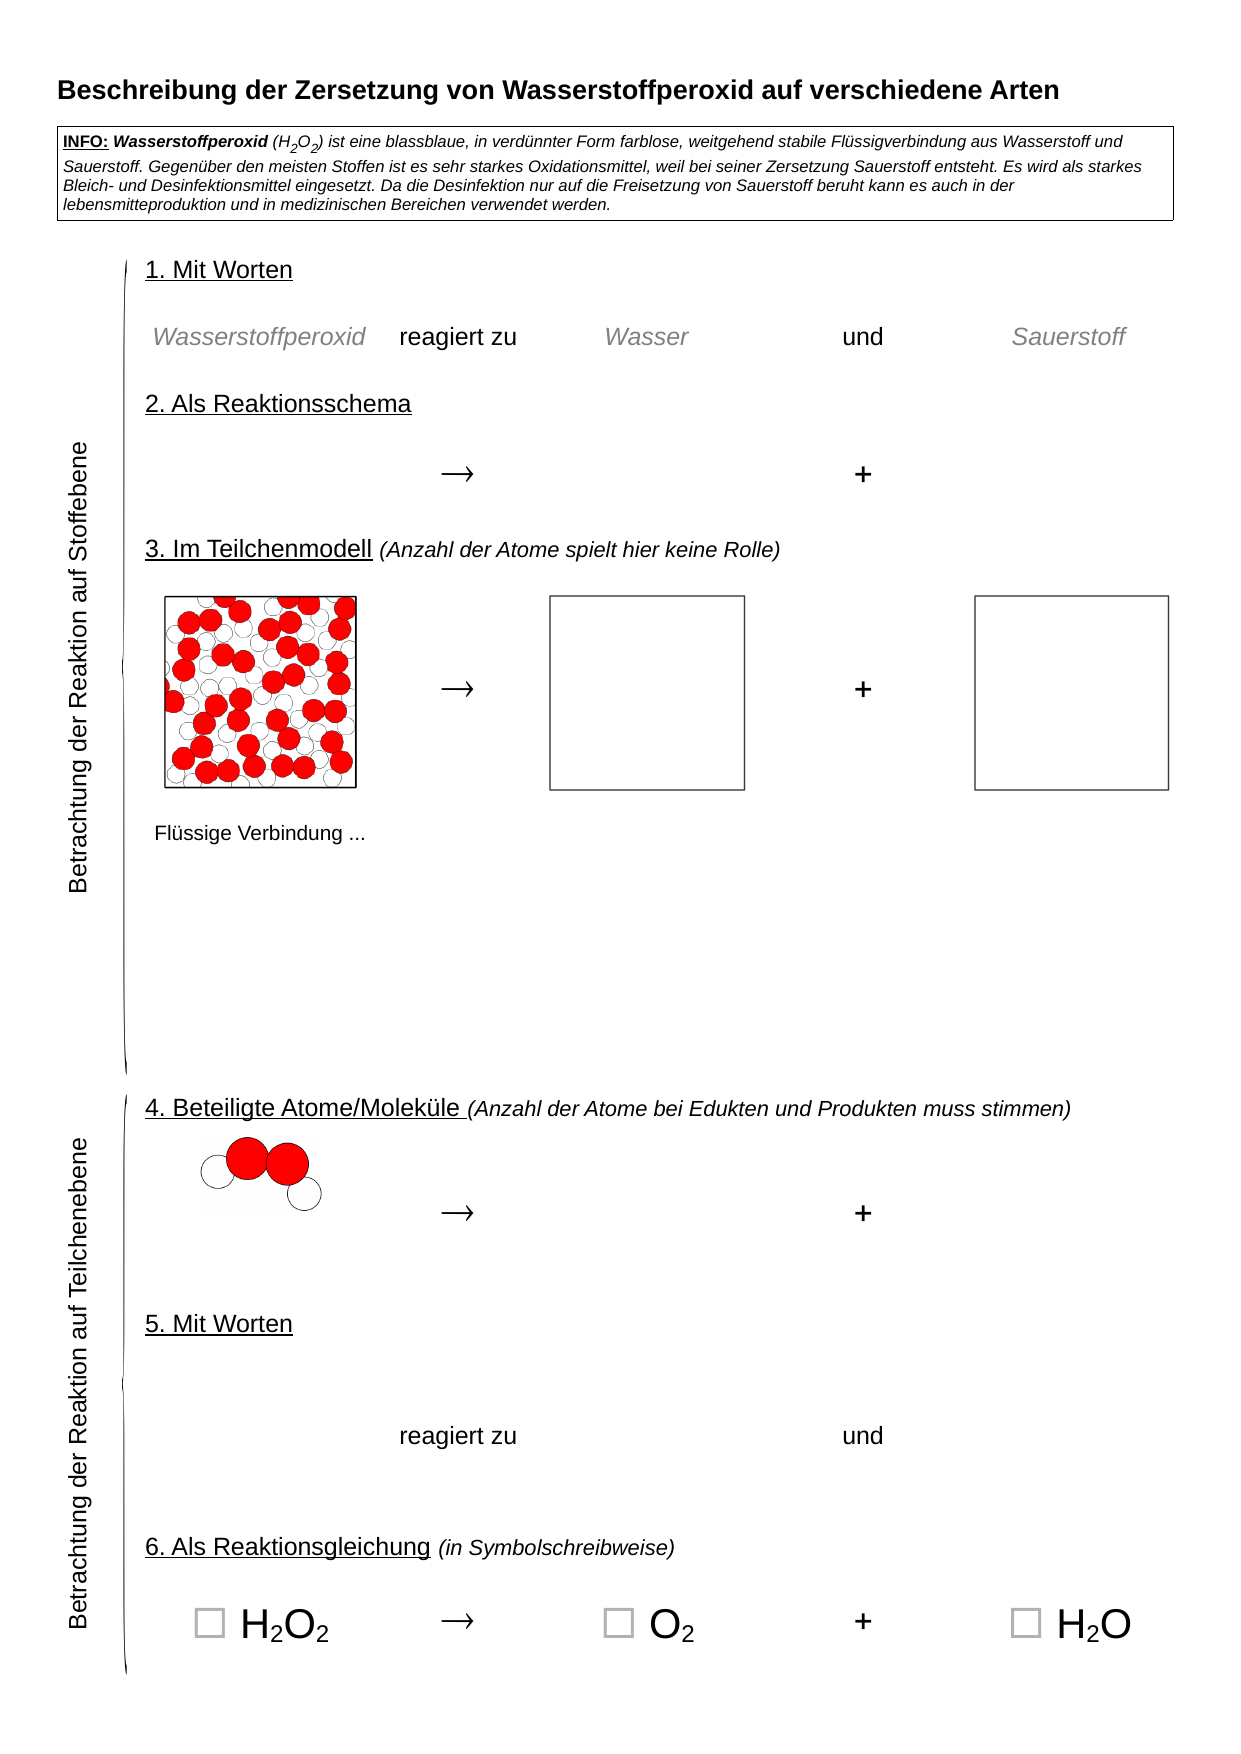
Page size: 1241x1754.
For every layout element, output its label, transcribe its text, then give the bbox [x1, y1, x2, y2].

table_cell [535, 815, 759, 1087]
table_cell [535, 1344, 759, 1526]
table_cell 2. Als Reaktionsschema [139, 384, 1173, 424]
table_header Betrachtung der Reaktion auf Stoffebene [57, 249, 98, 1087]
table_cell [139, 569, 381, 815]
table_cell  H2O [966, 1566, 1173, 1681]
table_cell und [760, 289, 966, 383]
table_cell  [381, 569, 535, 815]
table_cell 5. Mit Worten [139, 1304, 1173, 1344]
table_cell  [381, 424, 535, 529]
picture [972, 592, 1172, 792]
table_cell reagiert zu [381, 1344, 535, 1526]
table_cell [760, 815, 966, 1087]
table_cell [966, 1344, 1173, 1526]
table_cell + [760, 1566, 966, 1681]
table_cell + [760, 1128, 966, 1304]
text INFO: Wasserstoffperoxid (H2O2) ist eine blassblaue, in verdünnter Form farblose, weitgehend stabile Flüssigverbindung aus Wasserstoff und Sauerstoff. Gegenüber den meisten Stoffen ist es sehr starkes Oxidationsmittel, weil bei seiner Zersetzung Sauerstoff entsteht. Es wird als starkes Bleich- und Desinfektionsmittel eingesetzt. Da die Desinfektion nur auf die Freisetzung von Sauerstoff beruht kann es auch in der lebensmitteproduktion und in medizinischen Bereichen verwendet werden. [58, 127, 1173, 220]
table_cell 6. Als Reaktionsgleichung (in Symbolschreibweise) [139, 1526, 1173, 1566]
table_cell  O2 [535, 1566, 759, 1681]
table_cell [535, 569, 759, 815]
table_cell 4. Beteiligte Atome/Moleküle (Anzahl der Atome bei Edukten und Produkten muss stimmen) [139, 1087, 1173, 1127]
table_cell [966, 1128, 1173, 1304]
table_cell [535, 1128, 759, 1304]
table_header [98, 249, 139, 1087]
table_cell [98, 1087, 139, 1681]
table_cell [966, 815, 1173, 1087]
picture [547, 592, 748, 792]
table_cell Sauerstoff [966, 289, 1173, 383]
table_cell und [760, 1344, 966, 1526]
table_cell  [381, 1128, 535, 1304]
table_cell Flüssige Verbindung ... [139, 815, 381, 1087]
table_cell + [760, 424, 966, 529]
table_cell Wasser [535, 289, 759, 383]
table_header 1. Mit Worten [139, 249, 1173, 289]
table_cell [535, 424, 759, 529]
text Beschreibung der Zersetzung von Wasserstoffperoxid auf verschiedene Arten [57, 74, 1173, 105]
table_cell [966, 569, 1173, 815]
table_cell Betrachtung der Reaktion auf Teilchenebene [57, 1087, 98, 1681]
picture [197, 1133, 323, 1213]
table_cell [139, 424, 381, 529]
table_cell [139, 1344, 381, 1526]
table_cell  H2O2 [139, 1566, 381, 1681]
table_cell [381, 815, 535, 1087]
table_cell Wasserstoffperoxid [139, 289, 381, 383]
table_cell + [760, 569, 966, 815]
table_cell [966, 424, 1173, 529]
table_cell reagiert zu [381, 289, 535, 383]
picture [160, 592, 360, 792]
table_cell [139, 1128, 381, 1304]
table_cell 3. Im Teilchenmodell (Anzahl der Atome spielt hier keine Rolle) [139, 529, 1173, 569]
table_cell  [381, 1566, 535, 1681]
